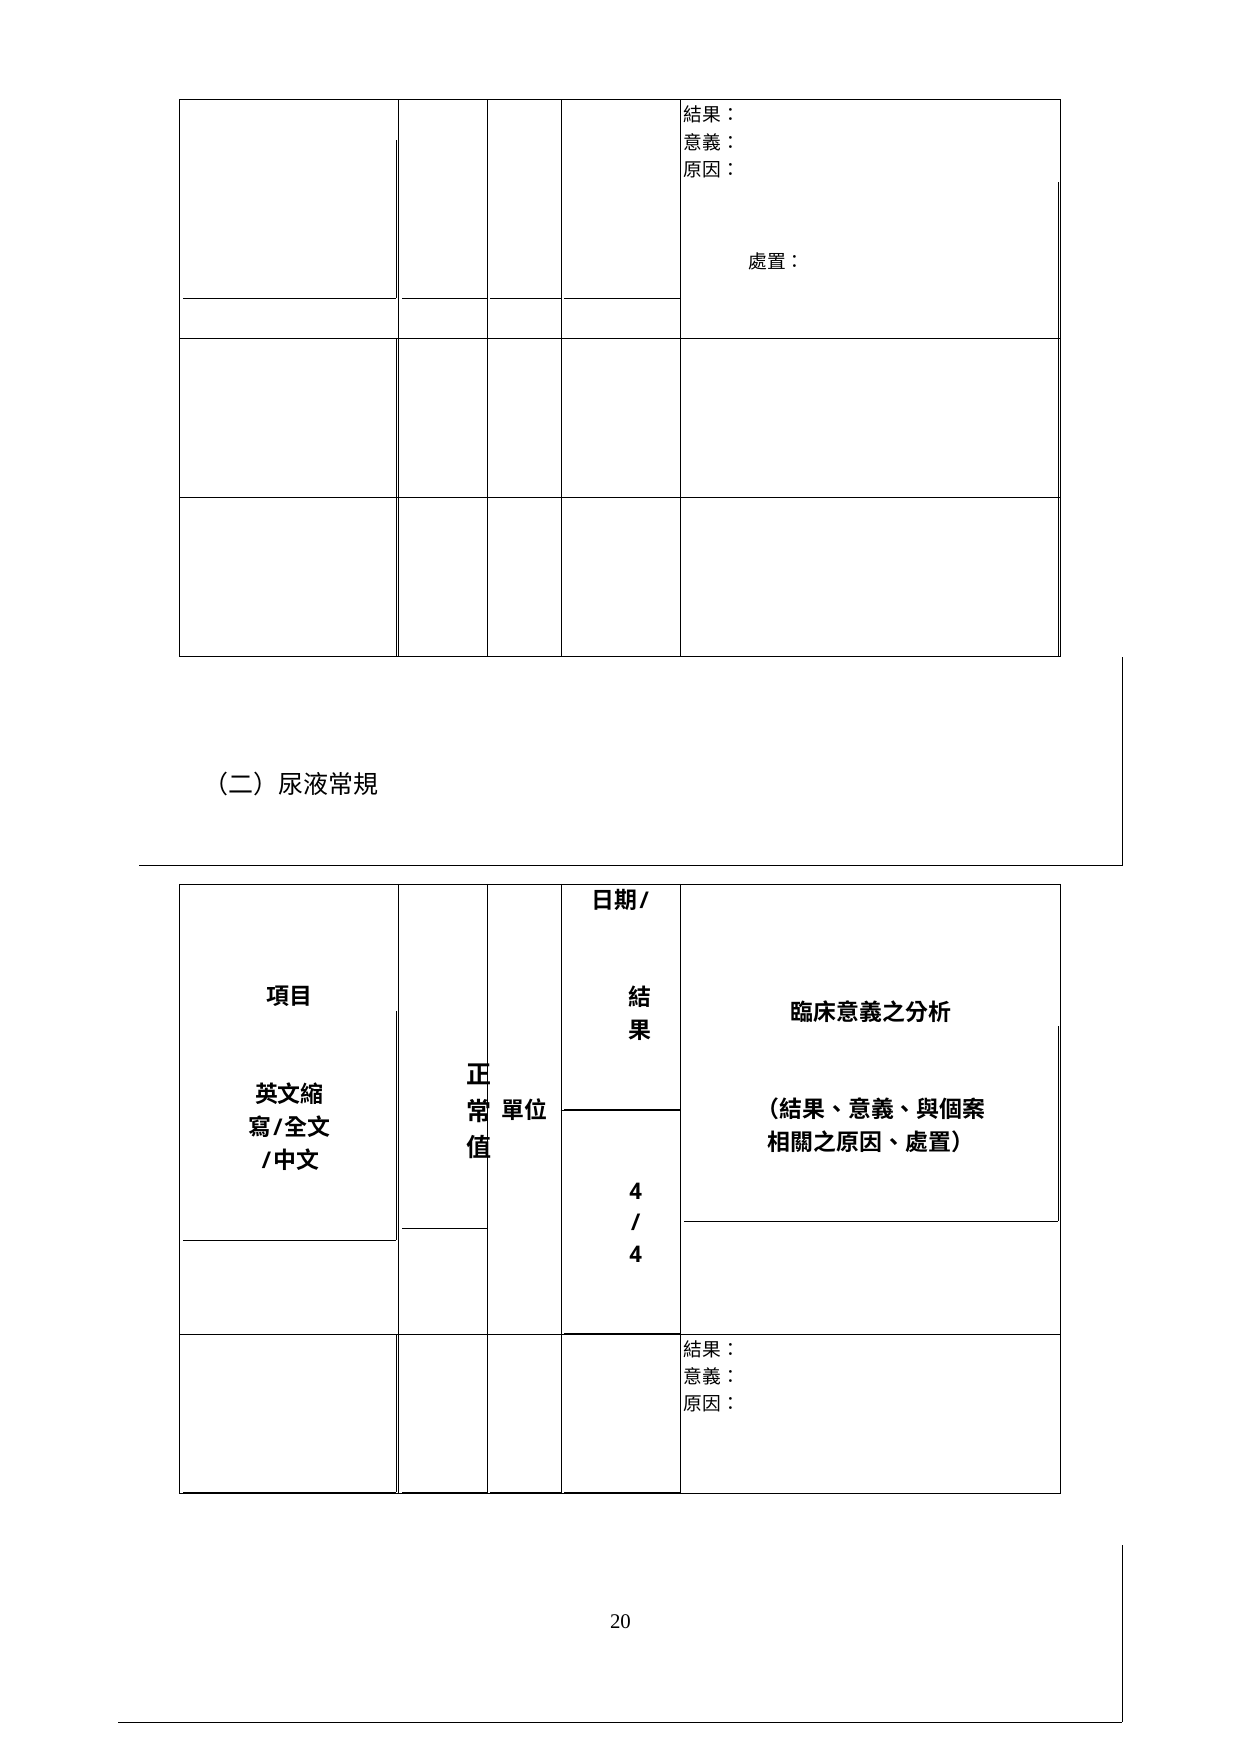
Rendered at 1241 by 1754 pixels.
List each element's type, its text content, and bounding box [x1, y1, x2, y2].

table_cell [399, 1335, 487, 1492]
table_cell [488, 498, 561, 656]
table_cell 結果： 意義： 原因： 處置： [681, 100, 1060, 338]
table_cell [562, 1335, 680, 1492]
table_cell [488, 100, 561, 338]
table_cell 結果： 意義： 原因： [681, 1335, 1060, 1492]
table_cell [180, 339, 396, 497]
table_cell [399, 100, 487, 338]
table_cell [488, 339, 561, 497]
table_cell [488, 1335, 561, 1492]
table_cell [681, 339, 1058, 497]
table_cell [562, 498, 680, 656]
table_cell [681, 498, 1058, 656]
table_cell [562, 339, 680, 497]
text （二）尿液常規 [139, 700, 1122, 865]
table_header 項目 英文縮寫/全文/中文 [180, 885, 398, 1333]
table_cell 4/4 [562, 1111, 680, 1333]
table_header 單位 [488, 885, 561, 1333]
table_cell [180, 498, 396, 656]
table_cell [399, 498, 487, 656]
table_header 正常值 [399, 885, 487, 1333]
table_cell [399, 339, 487, 497]
table_header 日期/ 結果 [562, 885, 680, 1109]
table_header 臨床意義之分析 （結果、意義、與個案相關之原因、處置） [681, 885, 1060, 1333]
table_cell [562, 100, 680, 338]
table_cell [180, 1335, 396, 1492]
table_cell [180, 100, 398, 338]
